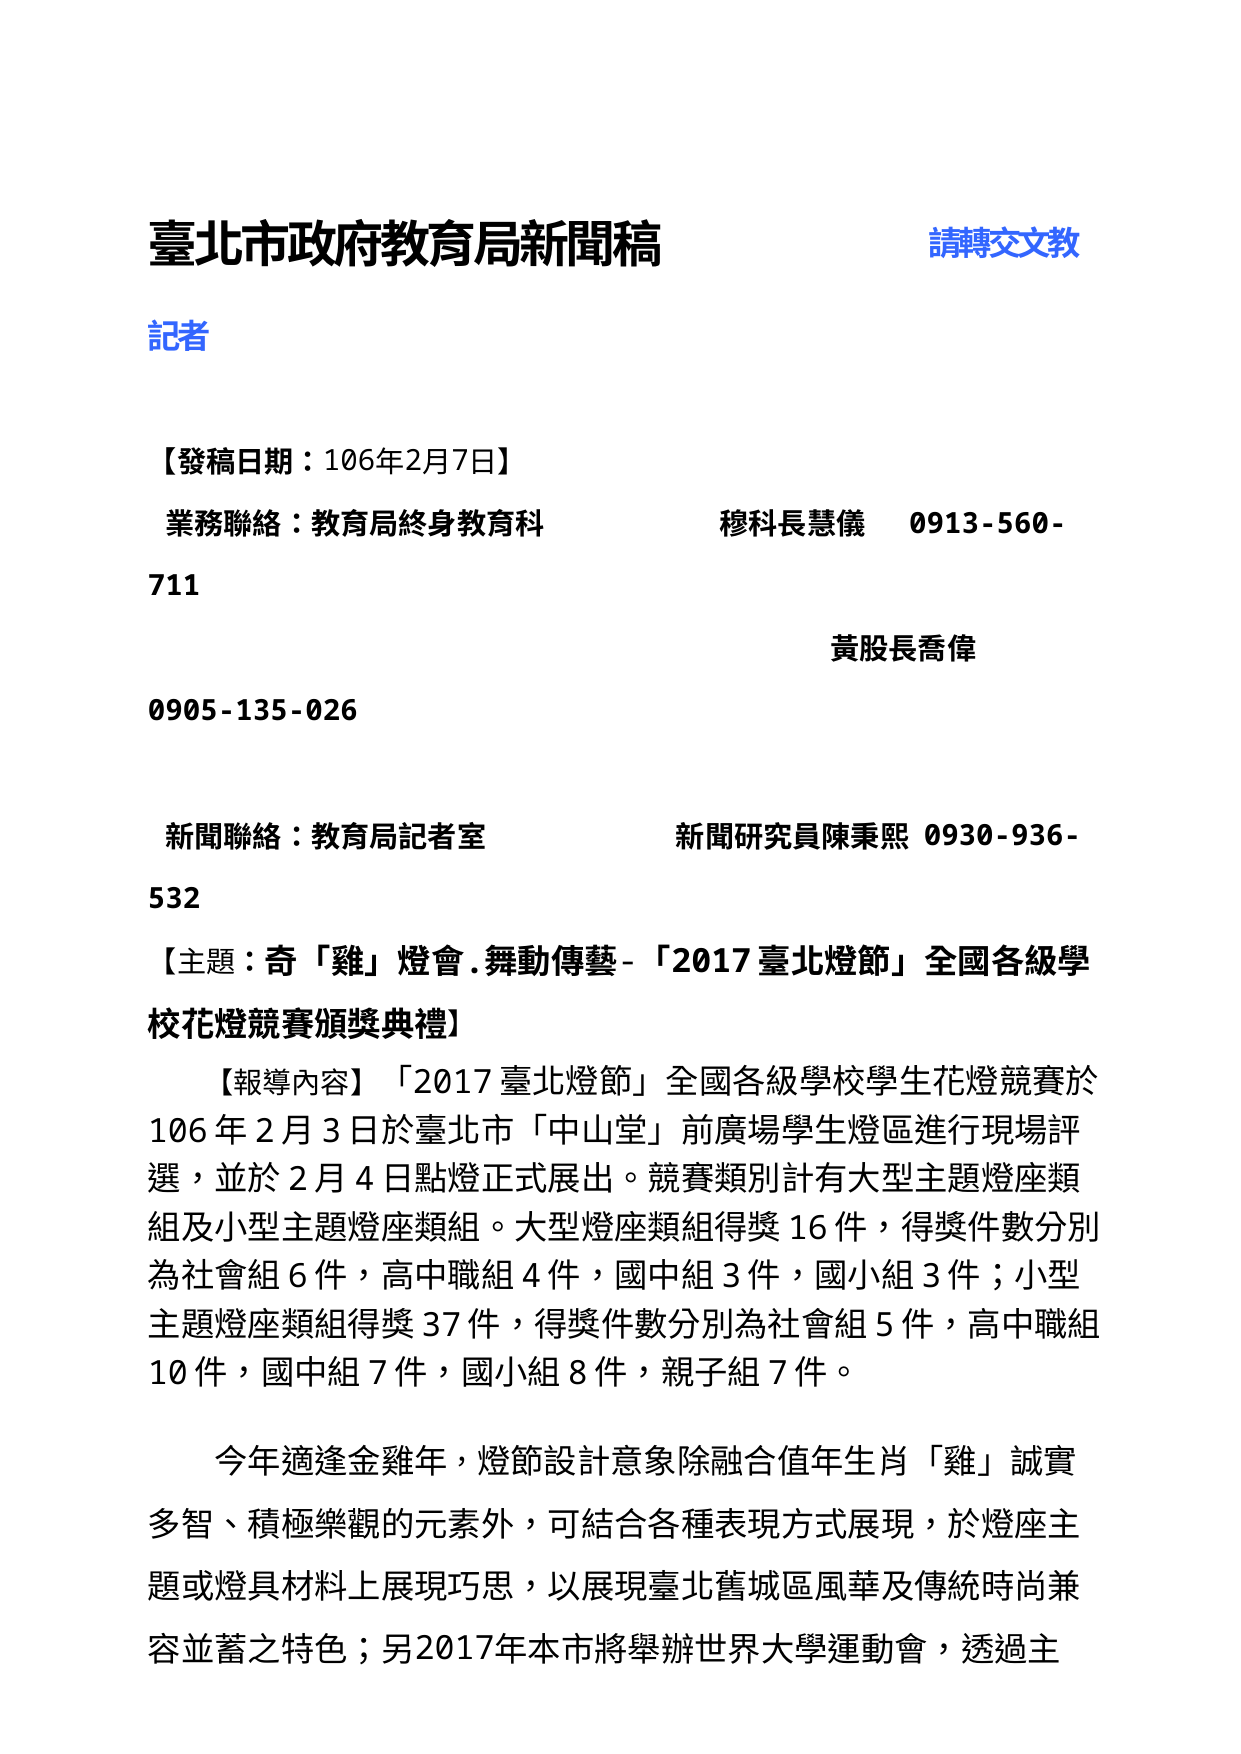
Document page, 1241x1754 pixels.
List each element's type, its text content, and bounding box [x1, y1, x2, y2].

text 黃股長喬偉 0905-135-026 [148, 605, 1092, 730]
text 【發稿日期：106年2月7日】 [148, 418, 1092, 480]
text 今年適逢金雞年，燈節設計意象除融合值年生肖「雞」誠實多智、積極樂觀的元素外，可結合各種表現方式展現，於燈座主題或燈具材料上展現巧思，以展現臺北舊城區風華及傳統時尚兼容並蓄之特色；另2017年本市將舉辦世界大學運動會，透過主 [148, 1418, 1092, 1668]
text 新聞聯絡：教育局記者室 新聞研究員陳秉熙 0930-936-532 [148, 793, 1092, 918]
text 【報導內容】「2017臺北燈節」全國各級學校學生花燈競賽於106年2月3日於臺北市「中山堂」前廣場學生燈區進行現場評選，並於2月4日點燈正式展出。競賽類別計有大型主題燈座類組及小型主題燈座類組。大型燈座類組得獎16件，得獎件數分別為社會組6件，高中職組4件，國中組3件，國小組3件；小型主題燈座類組得獎37件，得獎件數分別為社會組5件，高中職組10件，國中組7件，國小組8件，親子組7件。 [148, 1055, 1104, 1394]
text 【主題：奇「雞」燈會․舞動傳藝-「2017臺北燈節」全國各級學校花燈競賽頒獎典禮】 [148, 918, 1092, 1043]
text 業務聯絡：教育局終身教育科 穆科長慧儀 0913-560-711 [148, 480, 1092, 605]
text 臺北市政府教育局新聞稿 請轉交文教記者 [148, 168, 1107, 355]
